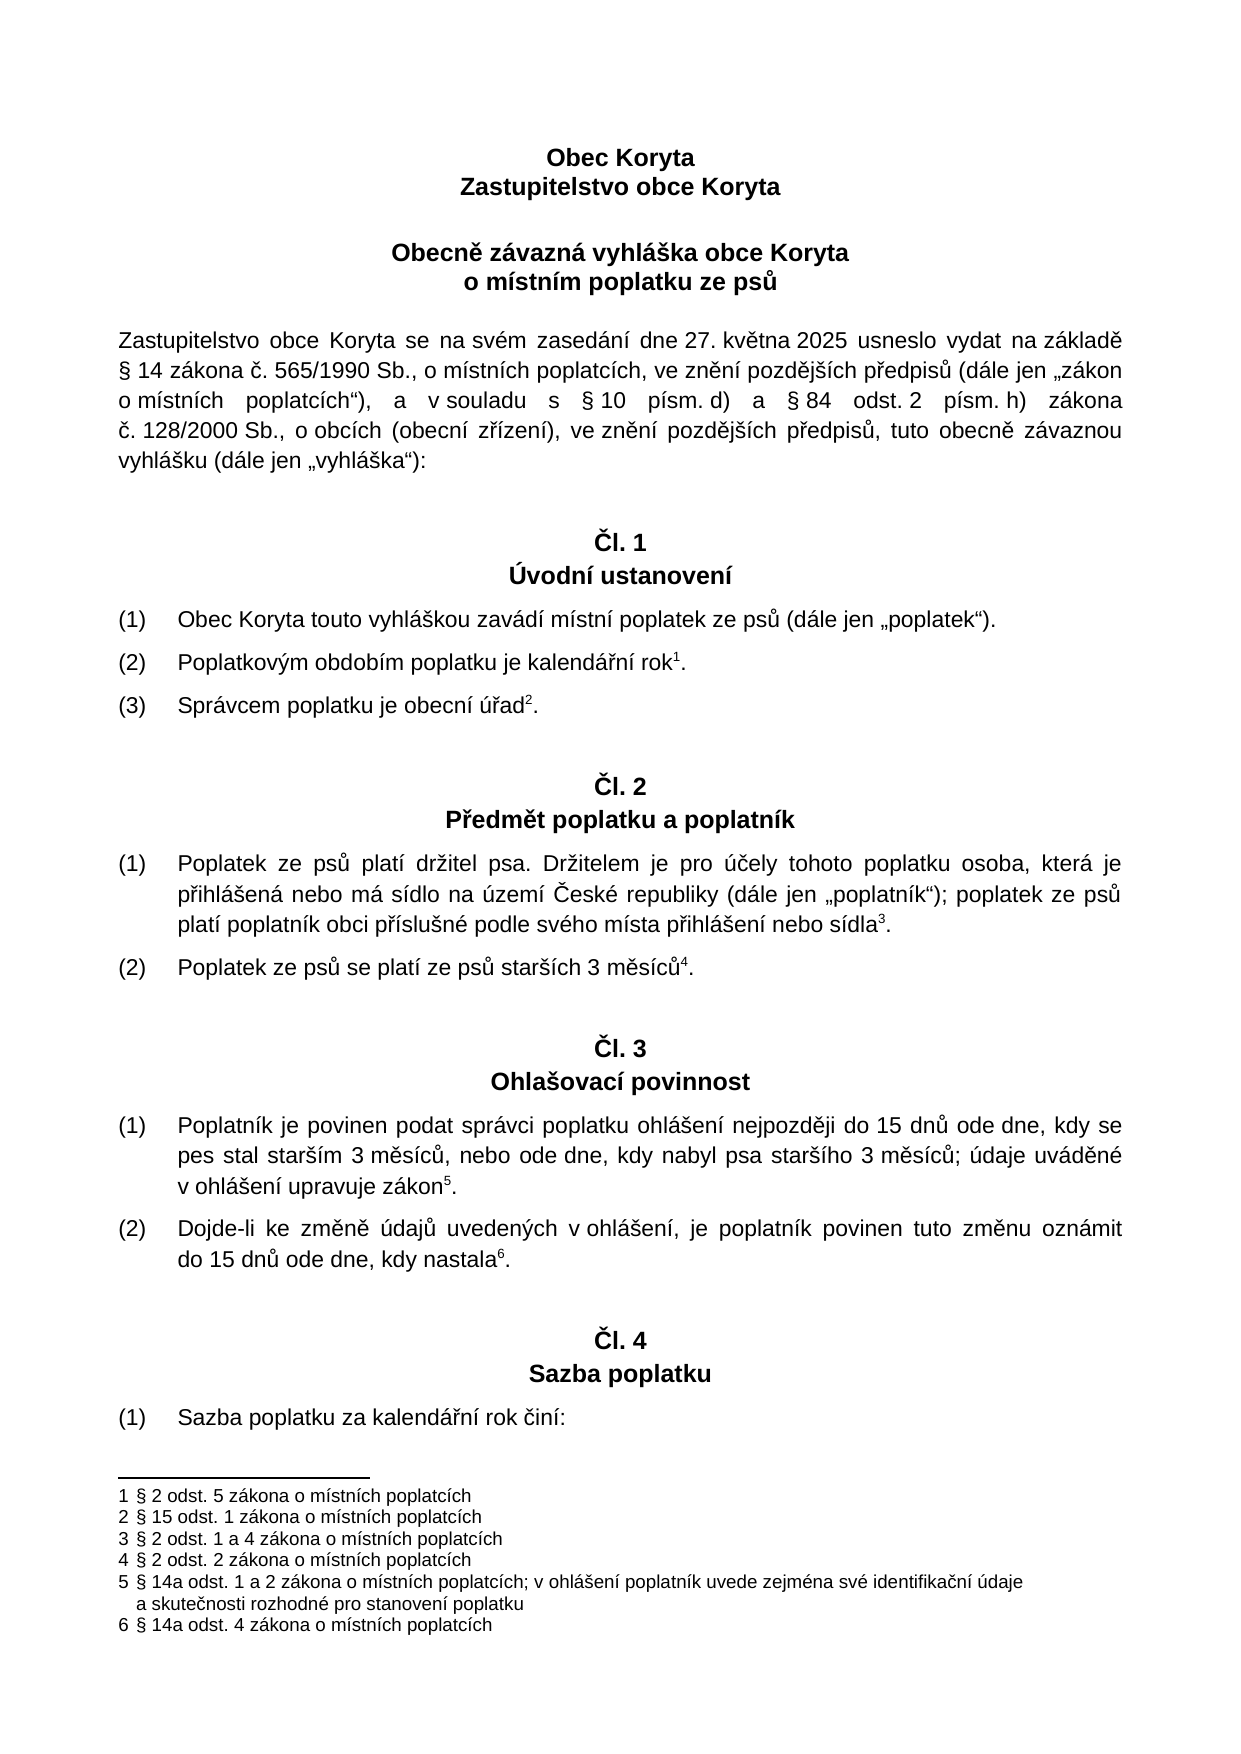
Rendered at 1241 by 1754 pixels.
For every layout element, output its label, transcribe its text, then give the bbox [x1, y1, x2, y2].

subtitle Obecně závazná vyhláška obce Koryta o místním poplatku ze psů [118, 238, 1122, 295]
subtitle Čl. 1 Úvodní ustanovení [118, 528, 1122, 589]
subtitle Čl. 4 Sazba poplatku [118, 1326, 1122, 1388]
list § 14a odst. 4 zákona o místních poplatcích [118, 1614, 1122, 1635]
list § 15 odst. 1 zákona o místních poplatcích [118, 1506, 1122, 1528]
list § 2 odst. 5 zákona o místních poplatcích [118, 1484, 1122, 1506]
list Poplatkovým obdobím poplatku je kalendářní rok. [118, 649, 1122, 675]
list Sazba poplatku za kalendářní rok činí: [118, 1404, 1122, 1431]
list § 14a odst. 1 a 2 zákona o místních poplatcích; v ohlášení poplatník uvede zejména své identifikační údaje a skutečnosti rozhodné pro stanovení poplatku [118, 1571, 1122, 1614]
subtitle Čl. 2 Předmět poplatku a poplatník [118, 772, 1122, 834]
list Poplatník je povinen podat správci poplatku ohlášení nejpozději do 15 dnů ode dne, kdy se pes stal starším 3 měsíců, nebo ode dne, kdy nabyl psa staršího 3 měsíců; údaje uváděné v ohlášení upravuje zákon. [118, 1112, 1122, 1199]
list § 2 odst. 1 a 4 zákona o místních poplatcích [118, 1528, 1122, 1549]
list Dojde-li ke změně údajů uvedených v ohlášení, je poplatník povinen tuto změnu oznámit do 15 dnů ode dne, kdy nastala. [118, 1215, 1122, 1272]
list Správcem poplatku je obecní úřad. [118, 692, 1122, 718]
subtitle Čl. 3 Ohlašovací povinnost [118, 1034, 1122, 1096]
list § 2 odst. 2 zákona o místních poplatcích [118, 1549, 1122, 1571]
list Poplatek ze psů platí držitel psa. Držitelem je pro účely tohoto poplatku osoba, která je přihlášená nebo má sídlo na území České republiky (dále jen „poplatník“); poplatek ze psů platí poplatník obci příslušné podle svého místa přihlášení nebo sídla. [118, 850, 1122, 937]
title Obec Koryta Zastupitelstvo obce Koryta [118, 143, 1122, 201]
list Obec Koryta touto vyhláškou zavádí místní poplatek ze psů (dále jen „poplatek“). [118, 606, 1122, 633]
text Zastupitelstvo obce Koryta se na svém zasedání dne 27. května 2025 usneslo vydat na základě § 14 zákona č. 565/1990 Sb., o místních poplatcích, ve znění pozdějších předpisů (dále jen „zákon o místních poplatcích“), a v souladu s § 10 písm. d) a § 84 odst. 2 písm. h) zákona č. 128/2000 Sb., o obcích (obecní zřízení), ve znění pozdějších předpisů, tuto obecně závaznou vyhlášku (dále jen „vyhláška“): [118, 327, 1122, 474]
list Poplatek ze psů se platí ze psů starších 3 měsíců. [118, 953, 1122, 980]
